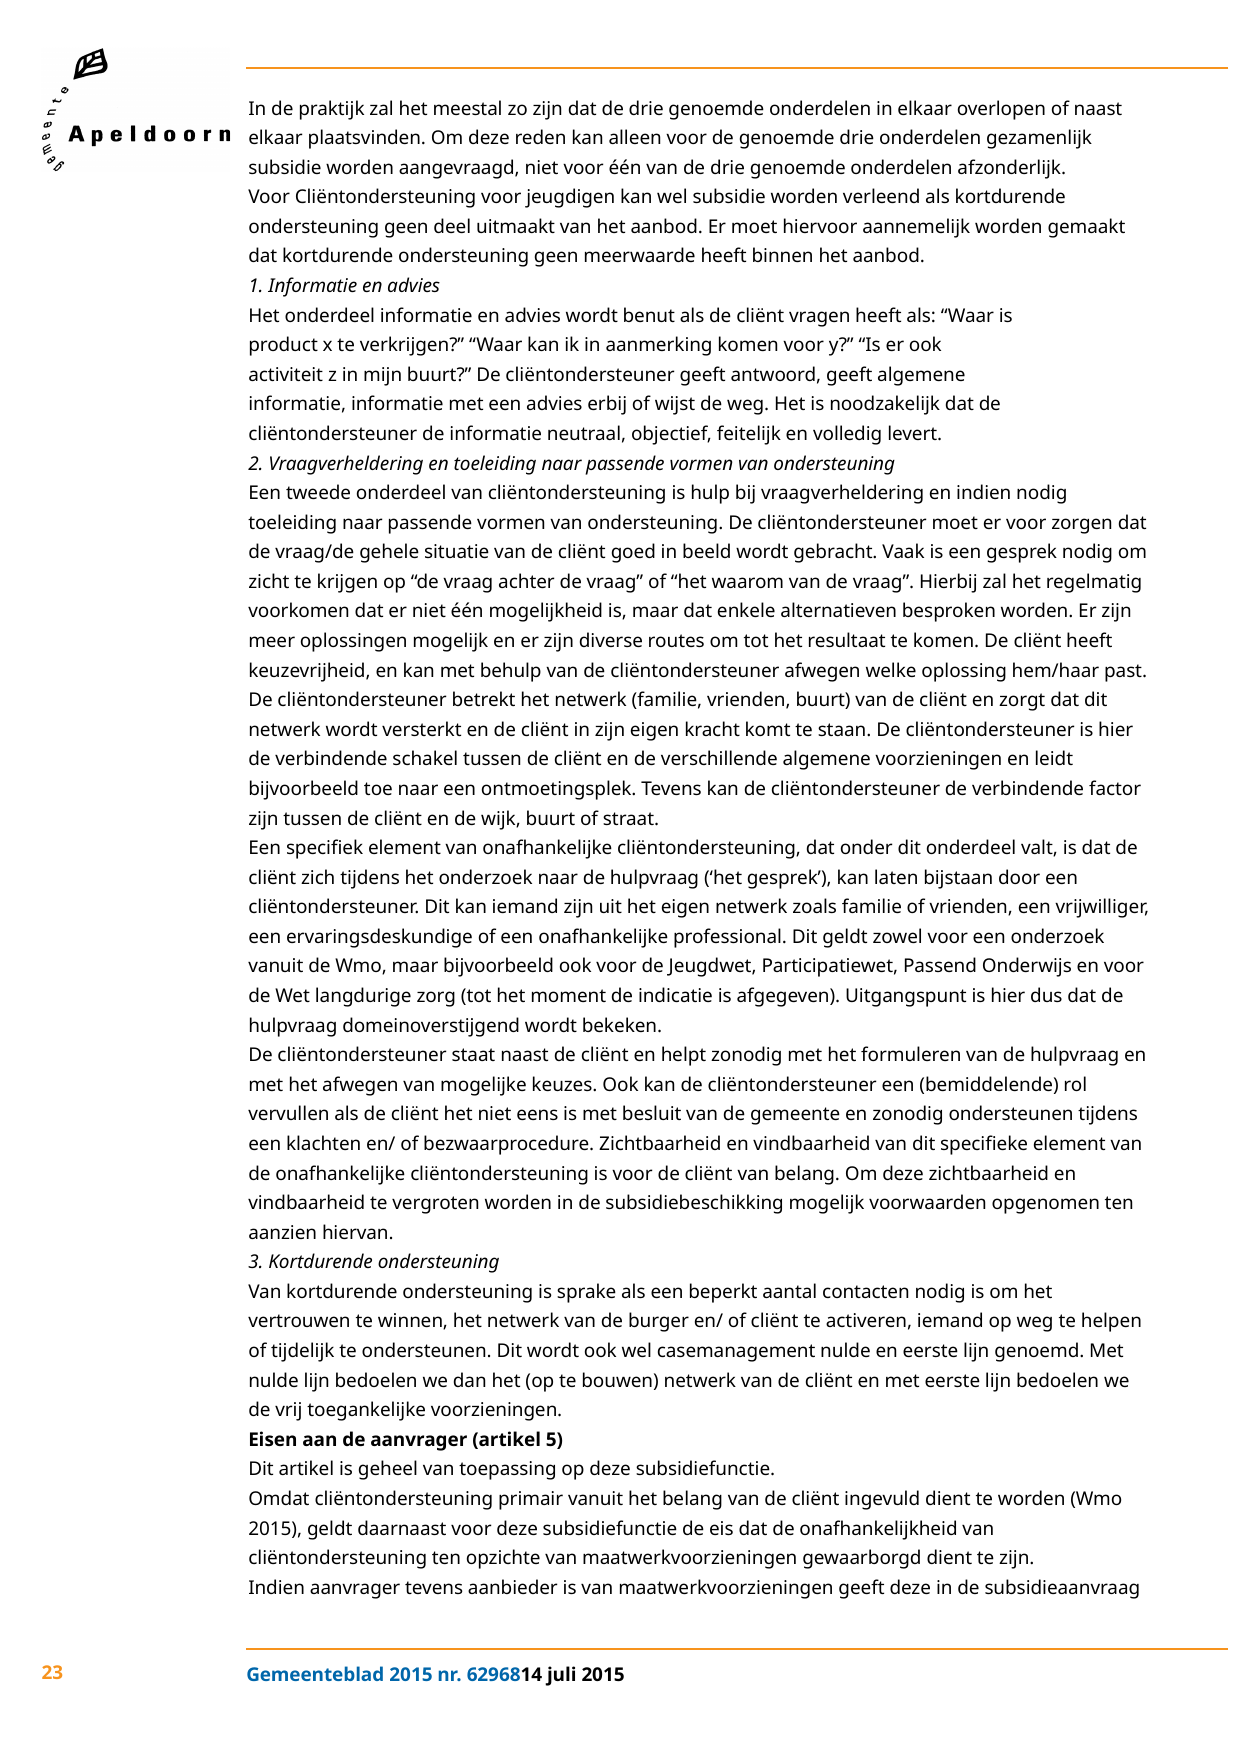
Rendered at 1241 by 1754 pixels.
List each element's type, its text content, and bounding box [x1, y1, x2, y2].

text Het onderdeel informatie en advies wordt benut als de cliënt vragen heeft als: “Waar is [248, 302, 1152, 328]
text Dit artikel is geheel van toepassing op deze subsidiefunctie. [248, 1456, 1152, 1481]
text Voor Cliëntondersteuning voor jeugdigen kan wel subsidie worden verleend als kortdurende ondersteuning geen deel uitmaakt van het aanbod. Er moet hiervoor aannemelijk worden gemaakt dat kortdurende ondersteuning geen meerwaarde heeft binnen het aanbod. [248, 183, 1152, 268]
text Omdat cliëntondersteuning primair vanuit het belang van de cliënt ingevuld dient te worden (Wmo 2015), geldt daarnaast voor deze subsidiefunctie de eis dat de onafhankelijkheid van cliëntondersteuning ten opzichte van maatwerkvoorzieningen gewaarborgd dient te zijn. [248, 1485, 1152, 1570]
text 1. Informatie en advies [248, 272, 1152, 298]
picture [41, 47, 231, 172]
text Een specifiek element van onafhankelijke cliëntondersteuning, dat onder dit onderdeel valt, is dat de cliënt zich tijdens het onderzoek naar de hulpvraag (‘het gesprek’), kan laten bijstaan door een cliëntondersteuner. Dit kan iemand zijn uit het eigen netwerk zoals familie of vrienden, een vrijwilliger, een ervaringsdeskundige of een onafhankelijke professional. Dit geldt zowel voor een onderzoek vanuit de Wmo, maar bijvoorbeeld ook voor de Jeugdwet, Participatiewet, Passend Onderwijs en voor de Wet langdurige zorg (tot het moment de indicatie is afgegeven). Uitgangspunt is hier dus dat de hulpvraag domeinoverstijgend wordt bekeken. [248, 834, 1152, 1038]
text informatie, informatie met een advies erbij of wijst de weg. Het is noodzakelijk dat de cliëntondersteuner de informatie neutraal, objectief, feitelijk en volledig levert. [248, 391, 1152, 446]
text product x te verkrijgen?” “Waar kan ik in aanmerking komen voor y?” “Is er ook [248, 331, 1152, 357]
text 3. Kortdurende ondersteuning [248, 1248, 1152, 1274]
text In de praktijk zal het meestal zo zijn dat de drie genoemde onderdelen in elkaar overlopen of naast elkaar plaatsvinden. Om deze reden kan alleen voor de genoemde drie onderdelen gezamenlijk subsidie worden aangevraagd, niet voor één van de drie genoemde onderdelen afzonderlijk. [248, 95, 1152, 180]
text Eisen aan de aanvrager (artikel 5) [248, 1426, 1152, 1452]
text activiteit z in mijn buurt?” De cliëntondersteuner geeft antwoord, geeft algemene [248, 361, 1152, 387]
text Indien aanvrager tevens aanbieder is van maatwerkvoorzieningen geeft deze in de subsidieaanvraag [248, 1574, 1152, 1600]
text 2. Vraagverheldering en toeleiding naar passende vormen van ondersteuning [248, 450, 1152, 476]
text Een tweede onderdeel van cliëntondersteuning is hulp bij vraagverheldering en indien nodig toeleiding naar passende vormen van ondersteuning. De cliëntondersteuner moet er voor zorgen dat de vraag/de gehele situatie van de cliënt goed in beeld wordt gebracht. Vaak is een gesprek nodig om zicht te krijgen op “de vraag achter de vraag” of “het waarom van de vraag”. Hierbij zal het regelmatig voorkomen dat er niet één mogelijkheid is, maar dat enkele alternatieven besproken worden. Er zijn meer oplossingen mogelijk en er zijn diverse routes om tot het resultaat te komen. De cliënt heeft keuzevrijheid, en kan met behulp van de cliëntondersteuner afwegen welke oplossing hem/haar past. De cliëntondersteuner betrekt het netwerk (familie, vrienden, buurt) van de cliënt en zorgt dat dit netwerk wordt versterkt en de cliënt in zijn eigen kracht komt te staan. De cliëntondersteuner is hier de verbindende schakel tussen de cliënt en de verschillende algemene voorzieningen en leidt bijvoorbeeld toe naar een ontmoetingsplek. Tevens kan de cliëntondersteuner de verbindende factor zijn tussen de cliënt en de wijk, buurt of straat. [248, 479, 1152, 831]
text De cliëntondersteuner staat naast de cliënt en helpt zonodig met het formuleren van de hulpvraag en met het afwegen van mogelijke keuzes. Ook kan de cliëntondersteuner een (bemiddelende) rol vervullen als de cliënt het niet eens is met besluit van de gemeente en zonodig ondersteunen tijdens een klachten en/ of bezwaarprocedure. Zichtbaarheid en vindbaarheid van dit specifieke element van de onafhankelijke cliëntondersteuning is voor de cliënt van belang. Om deze zichtbaarheid en vindbaarheid te vergroten worden in de subsidiebeschikking mogelijk voorwaarden opgenomen ten aanzien hiervan. [248, 1041, 1152, 1245]
text Van kortdurende ondersteuning is sprake als een beperkt aantal contacten nodig is om het vertrouwen te winnen, het netwerk van de burger en/ of cliënt te activeren, iemand op weg te helpen of tijdelijk te ondersteunen. Dit wordt ook wel casemanagement nulde en eerste lijn genoemd. Met nulde lijn bedoelen we dan het (op te bouwen) netwerk van de cliënt en met eerste lijn bedoelen we de vrij toegankelijke voorzieningen. [248, 1278, 1152, 1422]
